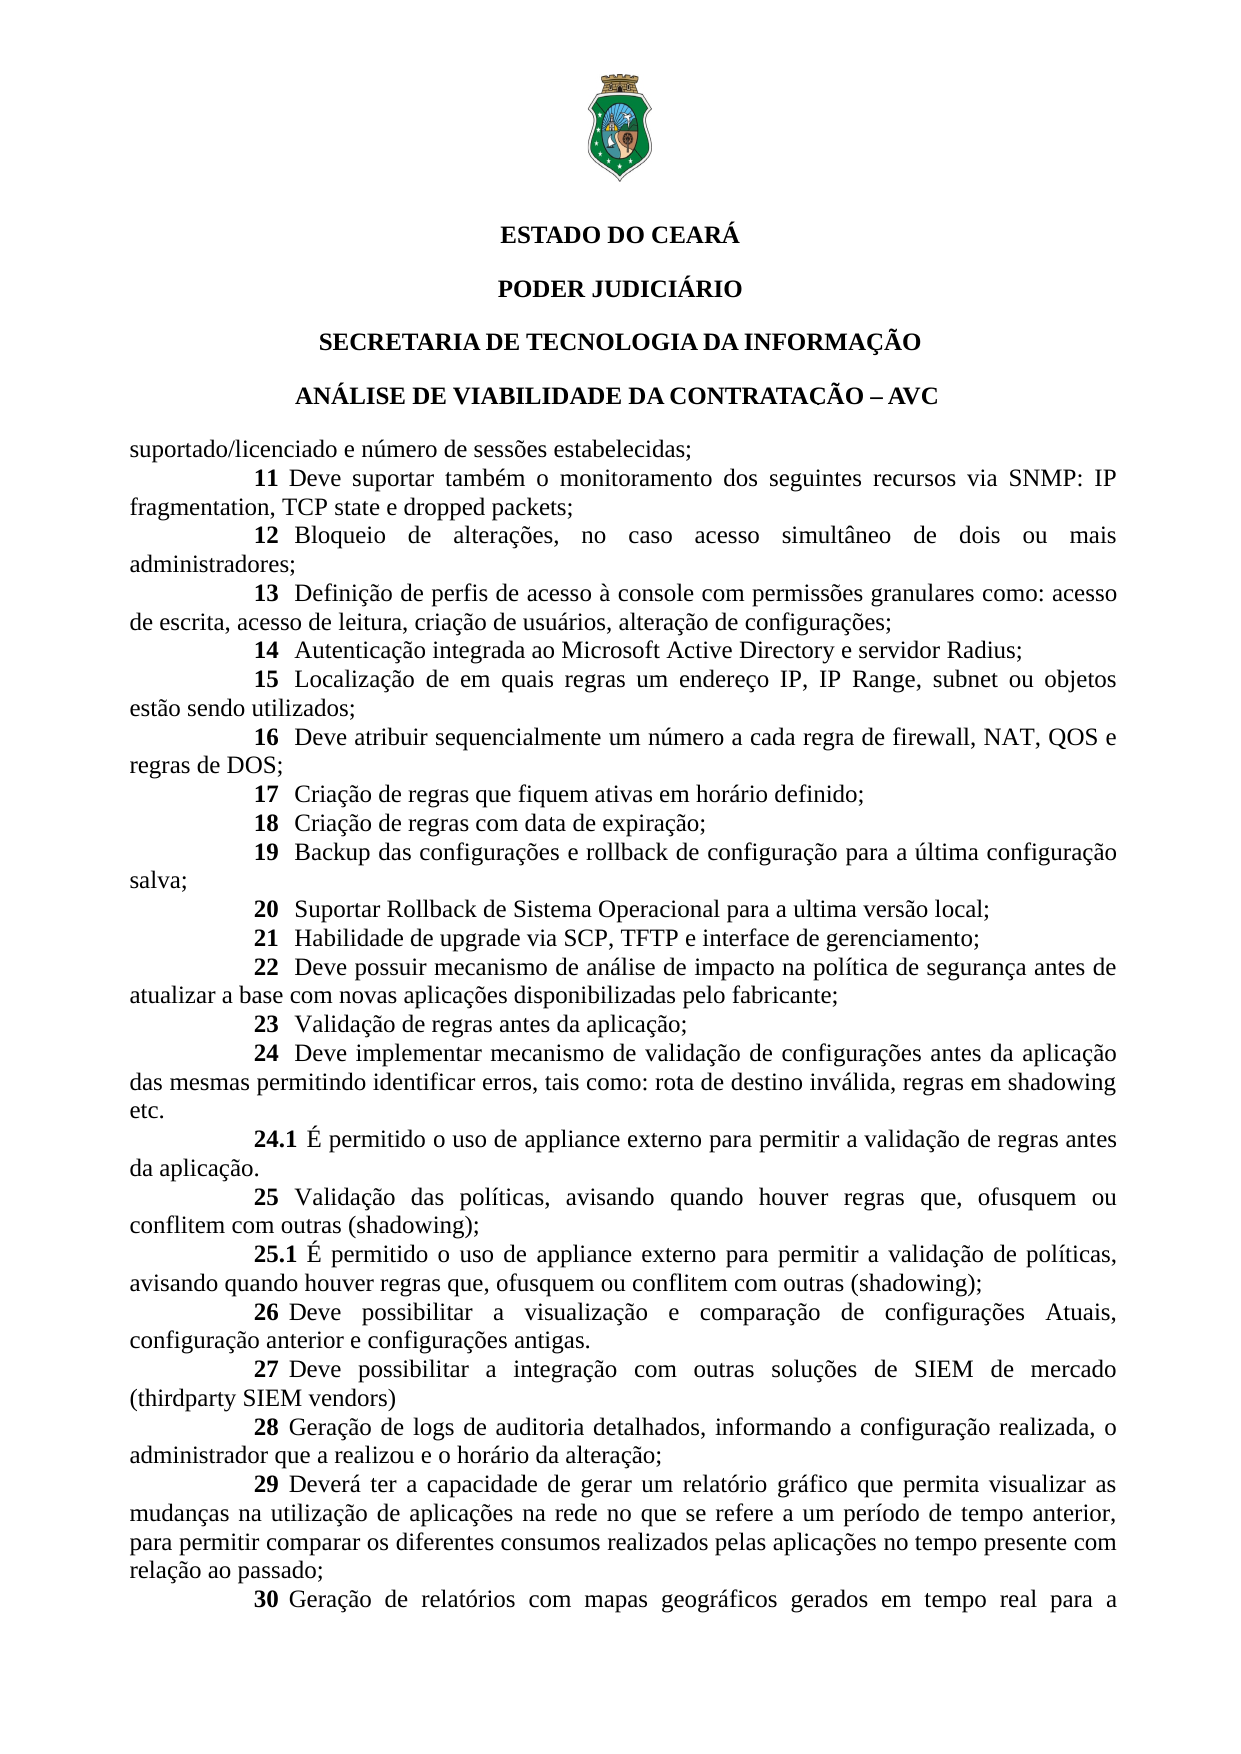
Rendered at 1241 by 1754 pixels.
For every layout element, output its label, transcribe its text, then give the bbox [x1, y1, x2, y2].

table_cell Fortaleza, 09 de maio de 2017 ANEXO I – ESPECIFICAÇÔES TÉCNICAS ESPECIFICAÇÕES MÍNIMAS A plataforma de segurança deve possuir a capacidade e as características abaixo, por equipamento: Throughput de 10 Gbps com a funcionalidade de controle de aplicação habilitada para todas as assinaturas que o fabricante possuir; Throughput de 5 Gbps com as seguintes funcionalidade habilitadas simultaneamente para todas as assinaturas que a plataforma de segurança possuir devidamente ativadas e atuantes: controle de aplicação IPS, Antivírus e Antispyware. Caso o fabricante divulgue múltiplos números de desempenho para qualquer uma destas funcionalidades, somente o de menor valor será aceito; Os throughputs devem ser comprovados por documento de domínio público do fabricante. A ausência de tais documentos comprobatórios reservará ao órgão o direito de aferir a performance dos equipamentos em bancada, assim como atendimento de todas as funcionalidades especificadas neste edital. Caso seja comprovado o não atendimento das especificações mínimas nos testes de bancada, serão considerados inabilitados e sujeitos as sanções previstas em lei; Não será aceito a comprovação de Throughput para funcionalidades de camada 7 (Controle de Aplicação e IPS, por exemplo), com tráfego UDP e/ou RFCs baseadas neste protocolo; Quando as funcionalidades de controle de aplicação, IPS, antivírus e antispyware tiverem habilitadas de forma simultânea o tráfego deverá ser inspecionado de modo bidirecional com inspeção em toda a sessão do pacote, sem qualquer utilização de recurso de by-pass. Não será aceito aceleração de pacotes na placa de rede limitando a análise somente até camada 4. Suporte a, no mínimo, 2.000.000 de conexões simultâneas; Suporte a, no mínimo, 110.000 novas conexões por segundo; Fonte 120/240 AC ou DC, redundante e hot-swappble; Cooler hot-swappble; Disco Solid State Drive (SSD) redundante de, no mínimo, 240 GB. 12 (doze) interfaces de rede 10/100/1000 base-TX; 8 (oito) interfaces de rede 1 Gbps SFP; 4 (quatro) interfaces de rede 10 Gbps SFP; 2 (duas) Gbps interfaces dedicadas para alta disponibilidade; 1 (uma) interface de rede 1 Gbps dedicada para gerenciamento; 1 (uma) interface do tipo console ou similar; Suporte a, no mínimo, 100 (cem) roteadores virtuais; Suporte a, no mínimo, 400 (quatrocentas) zonas de segurança; Estar licenciada para ou suportar sem o uso de licença, 10.000 (dez mil) clientes de VPN SSL simultâneos; Estar licenciada para ou suportar sem o uso de licença, 4.000 (quatro mil) túneis de VPN IPSEC simultâneos; Deve suportar, no mínimo, 25 sistemas virtuais lógicos (Contextos) no firewall Físico; Os contextos virtuais devem suportar as funcionalidades nativas do gateway de proteção incluindo: Firewall, IPS, Antivírus, Anti-Spyware, Filtro de URL, Filtro de Dados VPN, Controle de Aplicações, QOS, NAT e Identificação de usuários; Por cada equipamento que compõe a plataforma de segurança, entende-se o hardware e as licenças de softwares necessárias para o seu funcionamento; Por console de gerência e monitoração, entende-se as licenças de software necessárias para as duas funcionalidades, bem como hardware dedicado para o funcionamento das mesmas; Na data da proposta, nenhum dos modelos ofertados poderão estar listados no site do fabricante em listas de end-of-life e end-of-sale; Deve estar coberto por garantia no Brasil do próprio fabricante dos equipamentos por 36 meses, compreendendo atualizações e correções de sistema operacional, atualização da base de aplicações, IPS, Antivírus, Anti – Spyware e demais funcionalidades requeridas neste processo e que dependem de atualização. CARACTERÍSTICAS GERAIS A solução deve consistir de appliance de proteção de rede com funcionalidades de Next Generation Firewall (NGFW), e console de gerência e monitoração; Por funcionalidades de NGFW entende-se: reconhecimento de aplicações, prevenção de ameaças, identificação de usuários e controle granular de permissões; As funcionalidades de proteção de rede que compõe a plataforma de segurança, podem funcionar em múltiplos appliances desde que obedeçam a todos os requisitos desta especificação; A plataforma deve ser otimizada para análise de conteúdo de aplicações em camada 7; O hardware e software que executem as funcionalidades de proteção de rede, bem como a console de gerência e monitoração, devem ser do tipo appliance. Não serão aceitos equipamentos servidores e sistema operacional de uso genérico; Todos os equipamentos fornecidos devem ser próprios para montagem em rack 19”, incluindo kit tipo trilho para adaptação se necessário e cabos de alimentação; O software deverá ser fornecido em sua versão mais atualizada; Os dispositivos de proteção de rede devem possuir pelo menos as seguintes funcionalidades: Suporte a 4094 VLAN Tags 802.1q; Agregação de links 802.3ad e LACP; Policy based routing ou policy based forwarding; Roteamento multicast (PIM-SM); DHCP Relay; DHCP Server; Suporte a criação de objetos de rede que possam ser utilizados como endereço IP de interfaces L3; Suportar sub-interfaces ethernet logicas. Deve suportar os seguintes tipos de NAT: Nat dinâmico (Many-to-1); Nat dinâmico (Many-to-Many); Nat estático (1-to-1); NAT estático (Many-to-Many); Nat estático bidirecional 1-to-1; Tradução de porta (PAT); NAT de Origem; NAT de Destino; Suportar NAT de Origem e NAT de Destino simultaneamente; Deve implementar Network Prefix Translation (NPTv6), prevenindo problemas de roteamento assimétrico; Deve implementar o protocolo ECMP; Deve implementar balanceamento de link por hash do IP de origem; Deve implementar balanceamento de link por hash do IP de origem e destino; Deve implementar balanceamento de link através do método round-robin; Deve implementar balanceamento de link por peso. Nesta opção deve ser possível definir o percentual de tráfego que será escoado por cada um dos links. Deve suportar o balanceamento de, no mínimo, quarto links; Deve implementar balanceamento de link através de políticas por usuário e grupos de usuários do LDAP/AD; Deve implementar balanceamento de link através de políticas por aplicação e porta de destino; Deve implementar o protocolo Link Layer Discovery (LLDP), permitindo que o appliance e outros ativos da rede se comuniquem para identificação da topologia da rede em que estão conectados e a função dos mesmos facilitando o processo de throubleshooting. As informações aprendidas e armazenadas pelo appliance devem ser acessíveis via SNMP; Enviar log para sistemas de monitoração externos, simultaneamente; Deve haver a opção de enviar logs para os sistemas de monitoração externos via protocolo TCP e SSL; Deve permitir configurar certificado caso necessário para autenticação no sistema de monitoração externo de logs; Proteção contra anti-spoofing; Deve permitir bloquear sessoes TCP que usarem variações do 3-way hand-shake, como 4 way e 5 way split hand-shake, prevenindo desta forma possíveis tráfegos maliciosos; Deve exibir nos logs de tráfego o motivo para o término da sessão no firewall, incluindo sessões finalizadas onde houver de-criptografia de SSL e SSH; Para IPv4, deve suportar roteamento estático e dinâmico (RIPv2, BGP e OSPFv2); Para IPv6, deve suportar roteamento estático e dinâmico (OSPFv3); Suportar a OSPF graceful restart; Suportar no mínimo as seguintes funcionalidades em IPv6: SLAAC (address auto configuration), NAT64, Identificação de usuários a partir do LDAP/AD, Captive Portal, IPv6 over IPv4 IPSec, Regras de proteção contra DoS (Denial of Service), De-criptografia SSL e SSH, PBF (Policy Based Forwarding), QoS, DHCPv6 Relay, IPSEc, Ativo/Ativo, Ativo/Passivo, SNMP, NTP, SYSLOG, DNS e controle de aplicação; O dispositivos de proteção devem ter a capacidade de operar de forma simultânea em uma única instância de firewall, mediante o uso de suas interfaces físicas nos seguintes modos: Modo sniffer (monitoramento e análise do tráfego de rede), camada 2 (l2) e camada 3 (l3); Modo Sniffer, para inspeção via porta espelhada do tráfego de dados da rede; Modo Camada – 2 (L2), para inspeção de dados em linha e ter visibilidade e controle do tráfego em nível de aplicação; Modo Camada – 3 (L3), para inspeção de dados em linha e ter visibilidade e controle do tráfego em nível de aplicação operando como default gateway das redes protegidas; Modo misto de trabalho Sniffer, L2 e L3 em diferentes interfaces físicas; Suporte a configuração de alta disponibilidade Ativo/Passivo e Ativo/Ativo: Em modo transparente; Em layer 3; A configuração em alta disponibilidade deve sincronizar: Sessões; Configurações, incluindo, mas não limitado a políticas de Firewall, NAT, QOS e objetos de rede; Certificados de-criptografados; Associações de Segurança das VPNs; Tabelas FIB; O HA (modo de Alta-Disponibilidade) deve possibilitar monitoração de falha de link. As funcionalidades de controle de aplicações, VPN IPSec e SSL, QOS, SSL e SSH Decryption e protocolos de roteamento dinâmico devem operar em caráter permanente, podendo ser utilizadas por tempo indeterminado, mesmo que não subsista o direito de receber atualizações ou que não haja contrato de garantia de software com o fabricante. CONTROLE POR POLÍTICA DE FIREWALL Deverá suportar controles por zona de segurança. Controles de políticas por porta e protocolo. Controle de políticas por aplicações grupos estáticos de aplicações, grupos dinâmicos de aplicações (baseados em características e comportamento das aplicações) e categorias de aplicações. Controle de políticas por usuários, grupos de usuários, IPs, redes e zonas de segurança. Deve suportar a consulta a fontes externas de endereços IP, domínios e URLs podendo ser adicionados nas políticas de firewall para bloqueio ou permissão do tráfego. Controle de políticas por código de País (Por exemplo: BR, USA, UK, RUS). Controle, inspeção e de-criptografia de SSL por política para tráfego de entrada (Inbound) e Saída (Outbound). Deve suportar offload de certificado em inspeção de conexões SSL de entrada (Inbound); Deve de-criptografar tráfego Inbound e Outbound em conexões negociadas com TLS 1.2; Controle de inspeção e de-criptografia de SSH por política; A de-criptografia de SSH deve possibilitar a identificação e bloqueio de tráfego caso o protocolo esteja sendo usado para tunelar aplicações como técnica evasiva para burlar os controles de segurança; A plataforma de segurança deve implementar espelhamento de tráfego decriptografado (SSL e TLS) para soluções externas de análise (Forense de rede, DLP, Análise de Ameaças, entre outras); É permitido uso de appliance externo, específico para a de-criptografia de (SSL e TLS), com espelhamento de cópia do tráfego de-criptografado tanto para o firewall, quanto para as soluções de análise. Bloqueios dos seguintes tipos de arquivos: bat, cab, dll, exe, pif, e reg; Traffic shaping QoS baseado em Políticas (Prioridade, Garantia e Máximo); QoS baseado em políticas para marcação de pacotes (diffserv marking), inclusive por aplicações. Suporte a objetos e regras IPV6. Suporte a objetos e regras multicast. Deve suportar no mínimo três tipos de negação de tráfego nas políticas de firewall: Drop sem notificação do bloqueio ao usuário; Drop com opção de envio de ICMP Unreachable para máquina de origem do tráfego; TCP-Reset para o client, TCP-Reset para o server ou para os dois lados da conexão; Suportar a atribuição de agendamento as políticas com o objetivo de habilitar e desabilitar políticas em horários pré-definidos automaticamente. CONTROLE DE APLICAÇÕES Os dispositivos de proteção de rede deverão possuir a capacidade de reconhecer aplicações, independente de porta e protocolo, com as seguintes funcionalidades: Deve ser possível a liberação e bloqueio somente de aplicações sem a necessidade de liberação de portas e protocolos. Reconhecer pelo menos 1700 aplicações diferentes, incluindo, mas não limitado: a tráfego relacionado a peer-to-peer, redes sociais, acesso remoto, update de software, protocolos de rede, voip, áudio, vídeo, proxy, mensageiros instantâneos, compartilhamento de arquivos, e-mail; Reconhecer pelo menos as seguintes aplicações: bittorrent, gnutella, skype, facebook, linked-in, twitter, citrix, logmein, teamviewer, ms-rdp, vnc, gmail, youtube, http-proxy, http-tunnel, facebook chat, gmail chat, whatsapp, 4shared, dropbox, google drive, skydrive, db2, mysql, oracle, active directory, kerberos, ldap, radius, itunes, dhcp, ftp, dns, wins, msrpc, ntp, snmp, rpc over http,gotomeeting, webex, evernote, google-docs, etc; Deve inspecionar o payload de pacote de dados com o objetivo de detectar através de expressões regulares assinaturas de aplicações conhecidas pelo fabricante independente de porta e protocolo. A checagem de assinaturas também deve determinar se uma aplicação está utilizando a porta default ou não, incluindo, mas não limitado a RDP na porta 80 ao invés de 389; Deve aplicar heurística a fim de detectar aplicações através de análise comportamental do tráfego observado, incluindo, mas não limitado a Encrypted Bittorrent e aplicações VOIP que utilizam criptografia proprietária; Identificar o uso de táticas evasivas, ou seja, deve ter a capacidade de visualizar e controlar as aplicações e os ataques que utilizam táticas evasivas via comunicações criptografadas, tais como Skype e ataques mediante a porta 443; Para tráfego criptografado SSL, deve de-criptografar pacotes a fim de possibilitar a leitura de payload para checagem de assinaturas de aplicações conhecidas pelo fabricante; Deve realizar decodificação de protocolos com o objetivo de detectar aplicações encapsuladas dentro do protocolo e validar se o tráfego corresponde com a especificação do protocolo, incluindo, mas não limitado a Yahoo Instant Messenger usando HTTP. A decodificação de protocolo também deve identificar funcionalidades especificas dentro de uma aplicação, incluindo, mas não limitado a compartilhamento de arquivo dentro do Webex. Além de detectar arquivos e outros conteúdos que devem ser inspecionados de acordo as regras de segurança implementadas; Deve permitir a utilização de aplicativos para um determinado grupo de usuário e bloquear para o restante, incluindo, mas não limitado a Skype. Deve permitir também a criação de políticas de exceção concedendo o acesso a aplicativos como Skype apenas para alguns usuários; Identificar o uso de táticas evasivas via comunicações criptografadas; Atualizar a base de assinaturas de aplicações automaticamente; Reconhecer aplicações em IPv6; Limitar a banda (download/upload) usada por aplicações (traffic shaping), baseado no IP de origem, usuários e grupos do LDAP/AD; Os dispositivos de proteção de rede devem possuir a capacidade de identificar o usuário de rede com integração ao Microsoft Active Directory, sem a necessidade de instalação de agente no Domain Controller, nem nas estações dos usuários; Deve ser possível adicionar controle de aplicações em todas as regras de segurança do dispositivo, ou seja, não se limitando somente a possibilidade de habilitar controle de aplicações em algumas regras; Deve suportar múltiplos métodos de identificação e classificação das aplicações, por pelo menos checagem de assinaturas, decodificação de protocolos e análise heurística; Para manter a segurança da rede eficiente, deve suportar o controle sobre aplicações desconhecidas e não somente sobre aplicações conhecidas; Permitir nativamente a criação de assinaturas personalizadas para reconhecimento de aplicações proprietárias na própria interface gráfica da solução, sem a necessidade de ação do fabricante, mantendo a confidencialidade das aplicações do órgão; A criação de assinaturas personalizadas deve permitir o uso de expressões regulares, contexto (sessões ou transações), usando posição no payload dos pacotes TCP e UDP e usando decoders de pelo menos os seguintes protocolos: HTTP, FTP, SMB, SMTP, Telnet, SSH, MS-SQL, IMAP, IMAP, MS-RPC, RTSP e File body. O fabricante deve permitir a solicitação de inclusão de aplicações na base de assinaturas de aplicações; Deve alertar o usuário quando uma aplicação for bloqueada; Deve possibilitar que o controle de portas seja aplicado para todas as aplicações; Deve possibilitar a diferenciação de tráfegos Peer2Peer (Bittorrent, emule, neonet, etc.) possuindo granularidade de controle/politicas para os mesmos; Deve possibilitar a diferenciação de tráfegos de Instant Messaging (AIM, Gtalk, Facebook Chat, etc.) possuindo granularidade de controle/politicas para os mesmos; Deve possibilitar a diferenciação e controle de partes das aplicações como por exemplo permitir o Gtalk chat e bloquear a transferência de arquivos; Deve possibilitar a diferenciação de aplicações Proxies (ghostsurf, freegate, etc.) possuindo granularidade de controle/politicas para os mesmos; Deve ser possível a criação de grupos estáticos de aplicações e grupos dinâmicos de aplicações baseados em características das aplicações como: Tecnologia utilizada nas aplicações (Client-Server, Browse Based, Network Protocol, etc); Nível de risco da aplicação; Categoria e sub-categoria de aplicações; Aplicações que usem técnicas evasivas, utilizadas por malwares, como transferência de arquivos e/ou uso excessivo de banda, etc. PREVENÇÃO DE AMEAÇAS Para proteção do ambiente contra ataques, os dispositivos de proteção devem possuir módulo de IPS, Antivírus e Anti-Spyware integrados no próprio appliance de Firewall ou entregue através de composição com outro equipamento ou fabricante; Deve incluir assinaturas de prevenção de intrusão (IPS) e bloqueio de arquivos maliciosos (Antivírus e Anti-Spyware); As funcionalidades de IPS, Antivírus e Anti-Spyware devem operar em caráter permanente, podendo ser utilizadas por tempo indeterminado, mesmo que não subsista o direito de receber atualizações ou que não haja contrato de garantia de software com o fabricante; Deve sincronizar as assinaturas de IPS, Antivírus, Anti-Spyware quando implementado em alta disponibilidade ativo/ativo e ativo/passivo; Deve implementar os seguintes tipos de ações para ameaças detectadas pelo IPS, Antipyware e Antivirus: permitir, permitir e gerar log, bloquear, bloquear IP do atacante por um intervalo de tempo e enviar tcp-reset; As assinaturas devem poder ser ativadas ou desativadas, ou ainda habilitadas apenas em modo de monitoração; Exceções por IP de origem ou de destino devem ser possíveis nas regras, de forma geral e assinatura a assinatura; Deve suportar granularidade nas politicas de IPS Antivírus e Anti-Spyware, possibilitando a criação de diferentes politicas por zona de segurança, endereço de origem, endereço de destino, serviço e a combinação de todos esses itens; Deve permitir o bloqueio de vulnerabilidades; Deve permitir o bloqueio de exploits conhecidos; Deve incluir proteção contra-ataques de negação de serviços; Deverá possuir os seguintes mecanismos de inspeção de IPS: Análise de padrões de estado de conexões; Análise de decodificação de protocolo; Análise para detecção de anomalias de protocolo; Análise heurística; IP Defragmentation; Remontagem de pacotes de TCP; Bloqueio de pacotes malformados. Ser imune e capaz de impedir ataques básicos como: Synflood, ICMPflood, UDPfloof, etc; Detectar e bloquear a origem de portscans; Bloquear ataques efetuados por worms conhecidos, permitindo ao administrador acrescentar novos padrões; Suportar os seguintes mecanismos de inspeção contra ameaças de rede: análise de padrões de estado de conexões, análise de decodificação de protocolo, análise para detecção de anomalias de protocolo, análise heurística, IP Defragmentation, remontagem de pacotes de TCP e bloqueio de pacotes malformados; Possuir assinaturas específicas para a mitigação de ataques DoS e DDoS; Possuir assinaturas para bloqueio de ataques de buffer overflow; Deverá possibilitar a criação de assinaturas customizadas pela interface gráfica do produto; Deve permitir usar operadores de negação na criação de assinaturas customizadas de IPS e anti-spyware, permitindo a criação de exceções com granularidade nas configurações; Permitir o bloqueio de vírus e spywares em, pelo menos, os seguintes protocolos: HTTP, FTP, SMB, SMTP e POP3; É permitido uso de appliance externo (antivírus de rede), para o bloqueio de vírus e spywares em protocolo SMB de forma a conter malwares se espalhando horizontalmente pela rede; Suportar bloqueio de arquivos por tipo; Identificar e bloquear comunicação com botnets; Deve suportar varias técnicas de prevenção, incluindo Drop e tcp-rst (Cliente, Servidor e ambos); Deve suportar referencia cruzada com CVE; Registrar na console de monitoração as seguintes informações sobre ameaças identificadas: O nome da assinatura ou do ataque, aplicação, usuário, origem e o destino da comunicação, além da ação tomada pelo dispositivo; Deve suportar a captura de pacotes (PCAP), por assinatura de IPS e Antyspyware; Deve permitir que na captura de pacotes por assinaturas de IPS e Antispyware seja definido o número de pacotes a serem capturados. Esta captura deve permitir selecionar, no mínimo, 50 pacotes; Deve possuir a função resolução de endereços via DNS, para que conexões com destino a domínios maliciosos sejam resolvidas pelo Firewall com endereços (IPv4 e IPv6), previamente definidos; Permitir o bloqueio de vírus, pelo menos, nos seguintes protocolos: HTTP, FTP, SMB, SMTP e POP3; Os eventos devem identificar o país de onde partiu a ameaça; Deve incluir proteção contra vírus em conteúdo HTML e javascript, software espião (spyware) e worms; Proteção contra downloads involuntários usando HTTP de arquivos executáveis; Rastreamento de vírus em pdf; Deve permitir a inspeção em arquivos comprimidos que utilizam o algoritmo deflate (zip, gzip, etc.); Deve ser possível a configuração de diferentes políticas de controle de ameaças e ataques baseado em politicas do firewall considerando Usuários, Grupos de usuários, origem, destino, zonas de segurança, etc, ou seja, cada politica de firewall poderá ter uma configuração diferentes de IPS, sendo essas politicas por Usuários, Grupos de usuário, origem, destino, zonas de segurança. ANÁLISE DE MALWARES MODERNOS Devido aos Malwares hoje em dia serem muito dinâmicos e um antivírus comum reativo não ser capaz de detectar os mesmos com a mesma velocidade que suas variações são criadas, a solução ofertada dever possuir funcionalidades para análise de Malwares não conhecidos incluídas na própria ferramenta ou entregue com composição com outro fabricante; O dispositivo de proteção deve ser capaz de enviar arquivos trafegados de forma automática para análise "In Cloud" ou local, onde o arquivo será executado e simulado em ambiente controlado; Selecionar através de políticas granulares quais tipos de arquivos sofrerão esta análise incluindo, mas não limitado a: endereço IP de origem/destino, usuário/grupo do AD/LDAP, aplicação, porta, URL/categoria de URL de destino, tipo de arquivo e todas estas opções simultaneamente; Deve possuir a capacidade de diferenciar arquivos analisados em pelo menos três categorias: malicioso, não malicioso e arquivos não maliciosos, mas com características indesejáveis como softwares que deixa o sistema operacional lento, que alteram parâmetros do sistema, etc.; Suportar a análise com pelo menos 100 (cem) tipos de comportamentos maliciosos para a análise da ameaça não conhecida; Suportar a análise de arquivos maliciosos em ambiente controlado com, no mínimo, sistema operacional Windows XP, Windows 7 (32 bits) e Windows 7 (64 bits); Deve suportar a monitoração de arquivos trafegados na internet (HTTPs, FTP, HTTP, SMTP) como também arquivos trafegados internamente entre servidores de arquivos usando SMB em todos os modos de implementação: sniffer, transparente e L3; A solução deve possuir a capacidade de analisar em sand-box links (http e https) presentes no corpo de e-mails trafegados em SMTP e POP3. Deve ser gerado um relatório caso a abertura do link pela sand-box o identifique como site hospedeiro de exploits; Para ameaças trafegadas em protocolo SMTP e POP3, a solução deve ter a capacidade de mostrar nos relatórios o remetente, destinatário e assunto dos e-mails permitindo identificação ágil do usuário vítima do ataque; O sistema de análise “In Cloud” ou local deve prover informações sobre as ações do Malware na máquina infectada, informações sobre quais aplicações são utilizadas para causar/propagar a infecção, detectar aplicações não confiáveis utilizadas pelo Malware, gerar assinaturas de Antivírus e Anti-spyware automaticamente, definir URLs não confiáveis utilizadas pelo novo Malware e prover informações sobre o usuário infectado (seu endereço ip e seu login de rede); O sistema automático de analise "In Cloud" ou local deve emitir relatório com identificação de quais soluções de antivírus existentes no mercado possuem assinaturas para bloquear o malware; Deve permitir exportar o resultado das análises de malwares de dia Zero em PDF e CSV a partir da própria interface de gerência; Deve permitir o download dos malwares identificados a partir da própria interface de gerência; Deve permitir visualizar os resultados das análises de malwares de dia zero nos diferentes sistemas operacionais suportados; Deve permitir informar ao fabricante quanto a suspeita de ocorrências de falso positivo e falso-negativo na análise de malwares de dia Zero a partir da própria interface de gerência; Caso a solução seja fornecida em appliance local, deve possuir, no mínimo, 28 ambientes controlados (sand-box) independentes para execução simultânea de arquivos suspeitos; Caso seja necessárias licenças de sistemas operacional e softwares para execução de arquivos no ambiente controlado (sand-box), as mesmas devem ser fornecidas em sua totalidade, sem custos adicionais para a contratante; Suportar a análise de arquivos executáveis, DLLs, ZIP e criptografados em SSL no ambiente controlado; FILTRO DE URL A plataforma de segurança deve possuir as seguintes funcionalidades de filtro de URL: Permite especificar política por tempo, ou seja, a definição de regras para um determinado horário ou período (dia, mês, ano, dia da semana e hora); Deve ser possível a criação de politicas por Usuários, Grupos de Usuários, Ips, Redes e Zonas de segurança; Deverá incluir a capacidade de criação de políticas baseadas na visibilidade e controle de quem está utilizando quais URLs através da integração com serviços de diretório, autenticação via ldap, Active Directory, E-directory e base de dados local; Permite popular todos os logs de URL com as informações dos usuários conforme descrito na integração com serviços de diretório; Suporta a capacidade de criação de políticas baseadas no controle por URL e Categoria de URL; Deve bloquear o acesso a sites de busca (Google, Bing e Yahoo), caso a opção Safe Search esteja desabilitada. Deve ainda exibir página de bloqueio fornecendo instruções ao usuário de como habilitar a função; Suporta base ou cache de URLs local no appliance, evitando delay de comunicação/validação das URLs; Possui pelo menos 60 categorias de URLs; A categorização de URL deve analisar toda a URL e não somente até o nível de diretório; Suporta a criação categorias de URLs customizadas; Suporta a exclusão de URLs do bloqueio, por categoria; Permite a customização de página de bloqueio; Permite o bloqueio e continuação (possibilitando que o usuário acesse um site potencialmente bloqueado informando o mesmo na tela de bloqueio e possibilitando a utilização de um botão "Continuar" para permitir o usuário continuar acessando o site); A funcionalidade de Filtro de URL deve operar em caráter permanente, para base ou cache instalado na solução até a data de vencimento da licença, podendo ser utilizadas por tempo indeterminado, mesmo que não subsista o direito de receber atualizações ou que não haja contrato de garantia de software com o fabricante; Suporta a inclusão nos logs do produto de informações das atividades dos usuários; Deve salvar nos logs as informações dos seguintes campos do cabeçalho HTTP nos acessos a URLs: UserAgent, Referer, e X-Forwarded For. IDENTIFICAÇÃO DE USUÁRIOS Deve incluir a capacidade de criação de políticas baseadas na visibilidade e controle de quem está utilizando quais aplicações através da integração com serviços de diretório, autenticação via ldap, Active Directory, E-directory e base de dados local; Deve possuir integração com Microsoft Active Directory para identificação de usuários e grupos permitindo granularidade de controle/politicas baseadas em usuários e grupos de usuários; Deve possuir integração com Radius para identificação de usuários e grupos permitindo granularidade de controle/politicas baseadas em usuários e grupos de usuários; Deve implementar a criação de políticas de segurança baseada em atributos específicos do Radius, incluindo, mas não limitado a: baseado no sistema operacional do usuário remoto exigir autenticação padrão Windows e on-time password (OTP) para usuários Android; Deve possuir integração com Ldap para identificação de usuários e grupos permitindo granularidade de controle/politicas baseadas em Usuários e Grupos de usuários; Deve suportar o recebimento eventos de autenticação de controladoras wireless, dispositivos 802.1x e soluções NAC via syslog, para a identificação de endereços IP e usuários; Deve permitir o controle, sem instalação de cliente de software, em equipamentos que solicitem saída a internet para que antes de iniciar a navegação, expanda-se um portal de autenticação residente no firewall (Captive Portal); Suporte a autenticação Kerberos; Deve suportar autenticação via Kerberos para administradores da plataforma de segurança, captive Portal e usuário de VPN SSL; Deve possuir suporte a identificação de múltiplos usuários conectados em um mesmo endereço IP em ambientes Citrix e Microsoft Terminal Server, permitindo visibilidade e controle granular por usuário sobre o uso das aplicações que estão nestes serviços; Deve identificar usuários através de leitura do campo x-fowarded-for, populando nos logs do firewall o endereço IP, bem como o usuário de rede responsável pelo acesso; Deve permitir a criação de políticas de segurança baseadas em usuários de rede com reconhecimento dos mesmos através de leitura do campo x-fowarded-for; Deve implementar a criação de grupos customizados de usuários no firewall, baseado em atributos do LDAP/AD; Deve possuir suporte a identificação de múltiplos usuários conectados em um mesmo endereço IP em servidores acessados remotamente, mesmo que não sejam servidores Windows. QOS Com a finalidade de controlar aplicações e tráfego cujo consumo possa ser excessivo, (como youtube, ustream, etc) e ter um alto consumo de largura de banda, se requer que a solução, além de poder permitir ou negar esse tipo de aplicações, deve ter a capacidade de controlá-las por políticas de máximo de largura de banda quando forem solicitadas por diferentes usuários ou aplicações, tanto de áudio como de vídeo streaming. Suportar a criação de políticas de QoS por: Endereço de origem; Endereço de destino; Por usuário e grupo do LDAP/AD; Por aplicações, incluindo, mas não limitado a Skype, Bittorrent, YouTube e Azureus; Por porta; O QoS deve possibilitar a definição de classes por: Banda Garantida; Banda Máxima; Fila de Prioridade. Suportar priorização RealTime de protocolos de voz (VOIP) como H.323, SIP, SCCP, MGCP e aplicações como Skype; Suportar marcação de pacotes Diffserv, inclusive por aplicação; Deve implemetar QOS (traffic-shapping), para pacotes marcados por outros ativos na rede (DSCP). A priorização e limitação do tráfego deve ser efetuada nos dois sentidos da conexão (inboud e outbound); Disponibilizar estatísticas RealTime para classes de QoS. Deve suportar QOS (traffic-shapping), em interface agregadas; Deverá permitir o monitoramento do uso que as aplicações fazem por bytes, sessões e por usuário. FILTRO DE DADOS Permite a criação de filtros para arquivos e dados pré-definidos; Os arquivos devem ser identificados por extensão e assinaturas; Permite identificar e opcionalmente prevenir a transferência de vários tipos de arquivos (MS Office, PDF, etc) identificados sobre aplicações (P2P, InstantMessaging, SMB, etc); Suportar identificação de arquivos compactados e a aplicação de politicas sobre o conteúdo desses tipos de arquivos; Permitir identificar e opcionalmente prevenir a transferência de informações sensíveis, incluindo, mas não limitado a número de cartão de crédito, possibilitando a criação de novos tipos de dados via expressão regular; Permitir listar o número de aplicações suportadas para controle de dados; Permitir listar o número de tipos de arquivos suportados para controle de dados; Geo-localização Suportar a criação de politicas por Geo Localização, permitindo o trafego de determinado Pais/Países sejam bloqueados. Deve possibilitar a visualização dos países de origem e destino nos logs dos acessos. Deve possibilitar a criação de regiões geográficas pela interface gráfica e criar politicas utilizando as mesmas. VPN Suportar VPN Site-to-Site e Cliente-To-Site; Suportar IPSec VPN; Suportar SSL VPN; A VPN IPSEc deve suportar: DES e 3DES; Autenticação MD5 e SHA-1; Diffie-Hellman Group 1, Group 2, Group 5 e Group 14; Algoritmo Internet Key Exchange (IKEv1 e v2); AES 128, 192 e 256 (Advanced Encryption Standard) Autenticação via certificado IKE PKI. Deve possuir interoperabilidade com os seguintes fabricantes: Cisco; Checkpoint; Juniper; Palo Alto Networks; Fortinet; Sonic Wall; Deve permitir habilitar, desabilitar, reiniciar e atualizar IKE gateways e túneis de VPN IPSEc a partir da interface gráfica da solução, facilitando o processo de throubleshooting; A VPN SSL deve suportar: O usuário realizar a conexão por meio de cliente instalado no sistema operacional do equipamento ou por meio de interface WEB; A funcionalidades de VPN SSL devem ser atendidas com ou sem o uso de agente; Atribuição de endereço IP nos clientes remotos de VPN SSL; Deve permitir a atribuição de IPs fixos nos usuários remotos de VPN SSL; Deve permitir a criação de rotas de acesso e faixas de endereços IP atribuídas a clientes remotos de VPN de forma customizada por usuário AD/LDAP e grupo de usuário AD/LDAP; Deve permitir que todo o tráfego dos usuários remotos de VPN seja escoado para dentro do túnel de VPN, impedindo comunicação direta com dispositivos locais como proxies; Atribuição de DNS nos clientes remotos de VPN; Deve permitir que seja definido métodos de autenticação distintos por sistema operacional do dispositivo remoto de VPN (Android, IOS, Mac, Windows e Chrome OS); A solução de VPN deve verificar se o client que está conectando é o mesmo para o qual o certificado foi emitido inicialmente. O acesso deve ser bloqueado caso o dispositivo não seja o correto; Deve possuir lista de bloqueio para dispositivos que forem reportados com roubado ou perdido pelo usuário; Deve haver a opção de ocultar o agente de VPN instalado no cliente remoto, tornando o mesmo invisível para o usuário; Deve exibir mensagens de notificação customizada toda vez que um usuário remoto se conectar a VPN. Deve permitir que o usuário desabilite a exibição da mensagem nas conexões seguintes; Deve avisar ao usuário remoto de VPN quanto a proximidade da expiração de senha LDAP. Deve permitir também a customização da mensagem com informações relevantes para o usuário; Dever permitir criar políticas de controle de aplicações, IPS, Antivírus, Antipyware e filtro de URL para tráfego dos clientes remotos conectados na VPN SSL; A VPN SSL deve suportar proxy arp e uso de interfaces PPPOE; Suportar autenticação via AD/LDAP, OTP (One Time Password), certificado e base de usuários local; Deve permitir a distribuição de certificado para o usuário de remoto através do portal de VPN de forma automatizada; Deve possuir lista de bloqueio para dispositivos em casos quando, por exemplo, o usuário reportar que o dispositivo foi perdido ou roubado; Permite estabelecer um túnel VPN client-to-site do cliente a plataforma de segurança, fornecendo uma solução de single-sign-on aos usuários, integrando-se com as ferramentas de Windows-logon; Suporta leitura e verificação de CRL (certificate revocation list); Permite a aplicação de políticas de segurança e visibilidade para as aplicações que circulam dentro dos túneis SSL; O agente de VPN a ser instalado nos equipamentos desktop e laptops, dever ser capaz de ser distribuído de maneira automática via Microsoft SMS, Active Directory e ser descarregado diretamente desde o seu próprio portal, o qual residirá no centralizador de VPN; O agente deverá comunicar-se com o portal para determinar as políticas de segurança do usuário; Deve permitir que a conexão com a VPN SSL seja estabelecida das seguintes formas: Antes do usuário autenticar na estação; Após autenticação do usuário na estação; Sob demanda do usuário; Deverá manter uma conexão segura com o portal durante a sessão. O agente de VPN SSL client-to-site deve ser compatível com pelo menos: Windows XP, Vista Windows 7, Windows 8, Mac OSx e Chrome OS; O portal de VPN deve enviar ao cliente remoto, a lista de gateways de VPN ativos para estabelecimento da conexão, os quais devem poder ser administrados centralmente; Deve haver a opção do cliente remoto escolher manualmente o gateway de VPN e de forma automática através da melhor rota entre os gateways disponíveis com base no tempo de resposta mais rápido; Deve possuir a capacidade de identificar se a origem da conexão de VPN é externa ou interna; CONSOLE DE GERÊNCIA E MONITORAÇÃO Centralizar a administração de regras e políticas do cluster, usando uma única interface de gerenciamento; O gerenciamento da solução deve suportar acesso via SSH, cliente ou WEB (HTTPS) e API aberta; Caso haja a necessidade de instalação de cliente para administração da solução o mesmo deve ser compatível com sistemas operacionais Windows e Linux; O gerenciamento deve permitir/possuir: Criação e administração de políticas de firewall e controle de aplicação; Criação e administração de políticas de IPS, Antivírus e Anti-Spyware; Criação e administração de políticas de Filtro de URL; Monitoração de logs; Ferramentas de investigação de logs; Debugging; Captura de pacotes. Acesso concorrente de administradores; Deve mostrar ao administrador do firewall a hora e data do último login e tentativas de login com falha para acessos a partir da interface gráfica e CLI. Deve possuir mecanismo busca global na solução onde possa se consultar por uma string tais como: nome de objetos, ID ou nome de ameaças, nome de aplicações, nome de políticas, endereços IPs, permitindo a localização e uso dos mesmo na configuração do dispositivo; Deve possuir um mecanismo de busca por comandos no gerenciamento via SSH, facilitando a localização de comandos; Deve permitir usar palavras chaves e cores para facilitar identificação de regras; Deve permitir monitorar via SNMP falhas de hardware, inserção ou remoção de fontes, discos e coolers, uso de recursos por número elevado de sessões, número de túneis estabelecidos na VPN cliente-to-site, porcentagem de utilização em referência ao número total suportado/licenciado e número de sessões estabelecidas; Deve suportar também o monitoramento dos seguintes recursos via SNMP: IP fragmentation, TCP state e dropped packets; Bloqueio de alterações, no caso acesso simultâneo de dois ou mais administradores; Definição de perfis de acesso à console com permissões granulares como: acesso de escrita, acesso de leitura, criação de usuários, alteração de configurações; Autenticação integrada ao Microsoft Active Directory e servidor Radius; Localização de em quais regras um endereço IP, IP Range, subnet ou objetos estão sendo utilizados; Deve atribuir sequencialmente um número a cada regra de firewall, NAT, QOS e regras de DOS; Criação de regras que fiquem ativas em horário definido; Criação de regras com data de expiração; Backup das configurações e rollback de configuração para a última configuração salva; Suportar Rollback de Sistema Operacional para a ultima versão local; Habilidade de upgrade via SCP, TFTP e interface de gerenciamento; Deve possuir mecanismo de análise de impacto na política de segurança antes de atualizar a base com novas aplicações disponibilizadas pelo fabricante; Validação de regras antes da aplicação; Deve implementar mecanismo de validação de configurações antes da aplicação das mesmas permitindo identificar erros, tais como: rota de destino inválida, regras em shadowing etc. É permitido o uso de appliance externo para permitir a validação de regras antes da aplicação. Validação das políticas, avisando quando houver regras que, ofusquem ou conflitem com outras (shadowing); É permitido o uso de appliance externo para permitir a validação de políticas, avisando quando houver regras que, ofusquem ou conflitem com outras (shadowing); Deve possibilitar a visualização e comparação de configurações Atuais, configuração anterior e configurações antigas. Deve possibilitar a integração com outras soluções de SIEM de mercado (thirdparty SIEM vendors) Geração de logs de auditoria detalhados, informando a configuração realizada, o administrador que a realizou e o horário da alteração; Deverá ter a capacidade de gerar um relatório gráfico que permita visualizar as mudanças na utilização de aplicações na rede no que se refere a um período de tempo anterior, para permitir comparar os diferentes consumos realizados pelas aplicações no tempo presente com relação ao passado; Geração de relatórios com mapas geográficos gerados em tempo real para a visualização de origens e destinos do tráfego gerado na instituição; Deve prover relatórios com visão correlacionada de aplicações, ameaças (IPS,Antivírus e Anti-Spware), URLs e filtro de arquivos, para melhor diagnóstico e resposta a incidentes; Deve permitir a criação de Dash-Boards customizados para visibilidades do tráfego de aplicativos, usuários, categorias de URL, ameaças identificadas pelo IPS, antivírus, anti-spyware, malwares "Zero Day"detectados em sand-box e tráfego bloqueado; O gerenciamento da solução deve possibilitar a coleta de estatísticas de todo o tráfego que passar pelos dispositivos de segurança; Dever permitir a visualização dos logs de malwares modernos, tráfego (IP de origem, destino, usuário e porta), aplicação, IPS, antivírus, anti-spyware, Filtro de URL e filtro de arquivos em uma única tela. Deve possuir relatórios de utilização dos recursos por aplicações, URL, ameaças (IPS, Antivírus e Anti-Spware), etc; Prover uma visualização sumarizada de todas as aplicações, ameaças (IPS, Antivírus e Anti-Spware), e URLs que passaram pela solução; Deve possuir mecanismo "Drill-Down" para navegação nos relatórios em RealTime; Nas opções de "Drill-Down", ser possível identificar o usuário que fez determinado acesso; Deve possuir relatório de visibilidade e uso sobre aplicativos (SaaS). O relatório também deve mostrar os riscos para a segurança do ambiente, tais como a entrega de malwares através de aplicativos SaaS com a informação do usuário responsável pelo acesso; Deve ser possível exportar os logs em CSV; Deverá ser possível acessar o equipamento a aplicar configurações durante momentos onde o trafego é muito alto e a CPU e memória do equipamento estiver totalmente utilizada. Rotação do log; Deve permitir que os logs e relatórios sejam rotacionados automaticamente baseado no tempo em que estão armazenados na solução, assim como no espaço em disco usado; Exibição das seguintes informações, de forma histórica e em tempo real (atualizado de forma automática e contínua a cada 1 minuto): Situação do dispositivo e do cluster; Principais aplicações; Principais aplicações por risco; Administradores autenticados na gerência da plataforma de segurança; Número de sessões simultâneas; Status das interfaces; Uso de CPU; Geração de relatórios. No mínimo os seguintes relatórios devem ser gerados: Resumo gráfico de aplicações utilizadas; Principais aplicações por utilização de largura de banda de entrada e saída; Principais aplicações por taxa de transferência de bytes; Principais hosts por número de ameaças identificadas; Atividades de um usuário específico e grupo de usuários do AD/LDAP, incluindo aplicações acessadas, categorias de URL, URL/tempo de utilização e ameaças (IPS, Antivírus e Anti-Spware), de rede vinculadas a este tráfego; Deve permitir a criação de relatórios personalizados; Em cada critério de pesquisa do log deve ser possível incluir múltiplas entradas (ex. 10 redes e IP’s distintos; serviços HTTP, HTTPS e SMTP), exceto no campo horário, onde deve ser possível definir um faixa de tempo como critério de pesquisa; Gerar alertas automáticos via: Email; SNMP; Syslog; A plataforma de segurança deve permitir através de API-XML (Application Program Interface) a integração com sistemas existentes no ambiente da contratante de forma a possibilitar que aplicações desenvolvidas na contratante possam interagir em RealTime com a solução possibilitando assim que regras e políticas de segurança de possam ser modificadas por estas aplicações com a utilização de scripts em linguagens de programação como Perl ou PHP. [118, 434, 1129, 1613]
